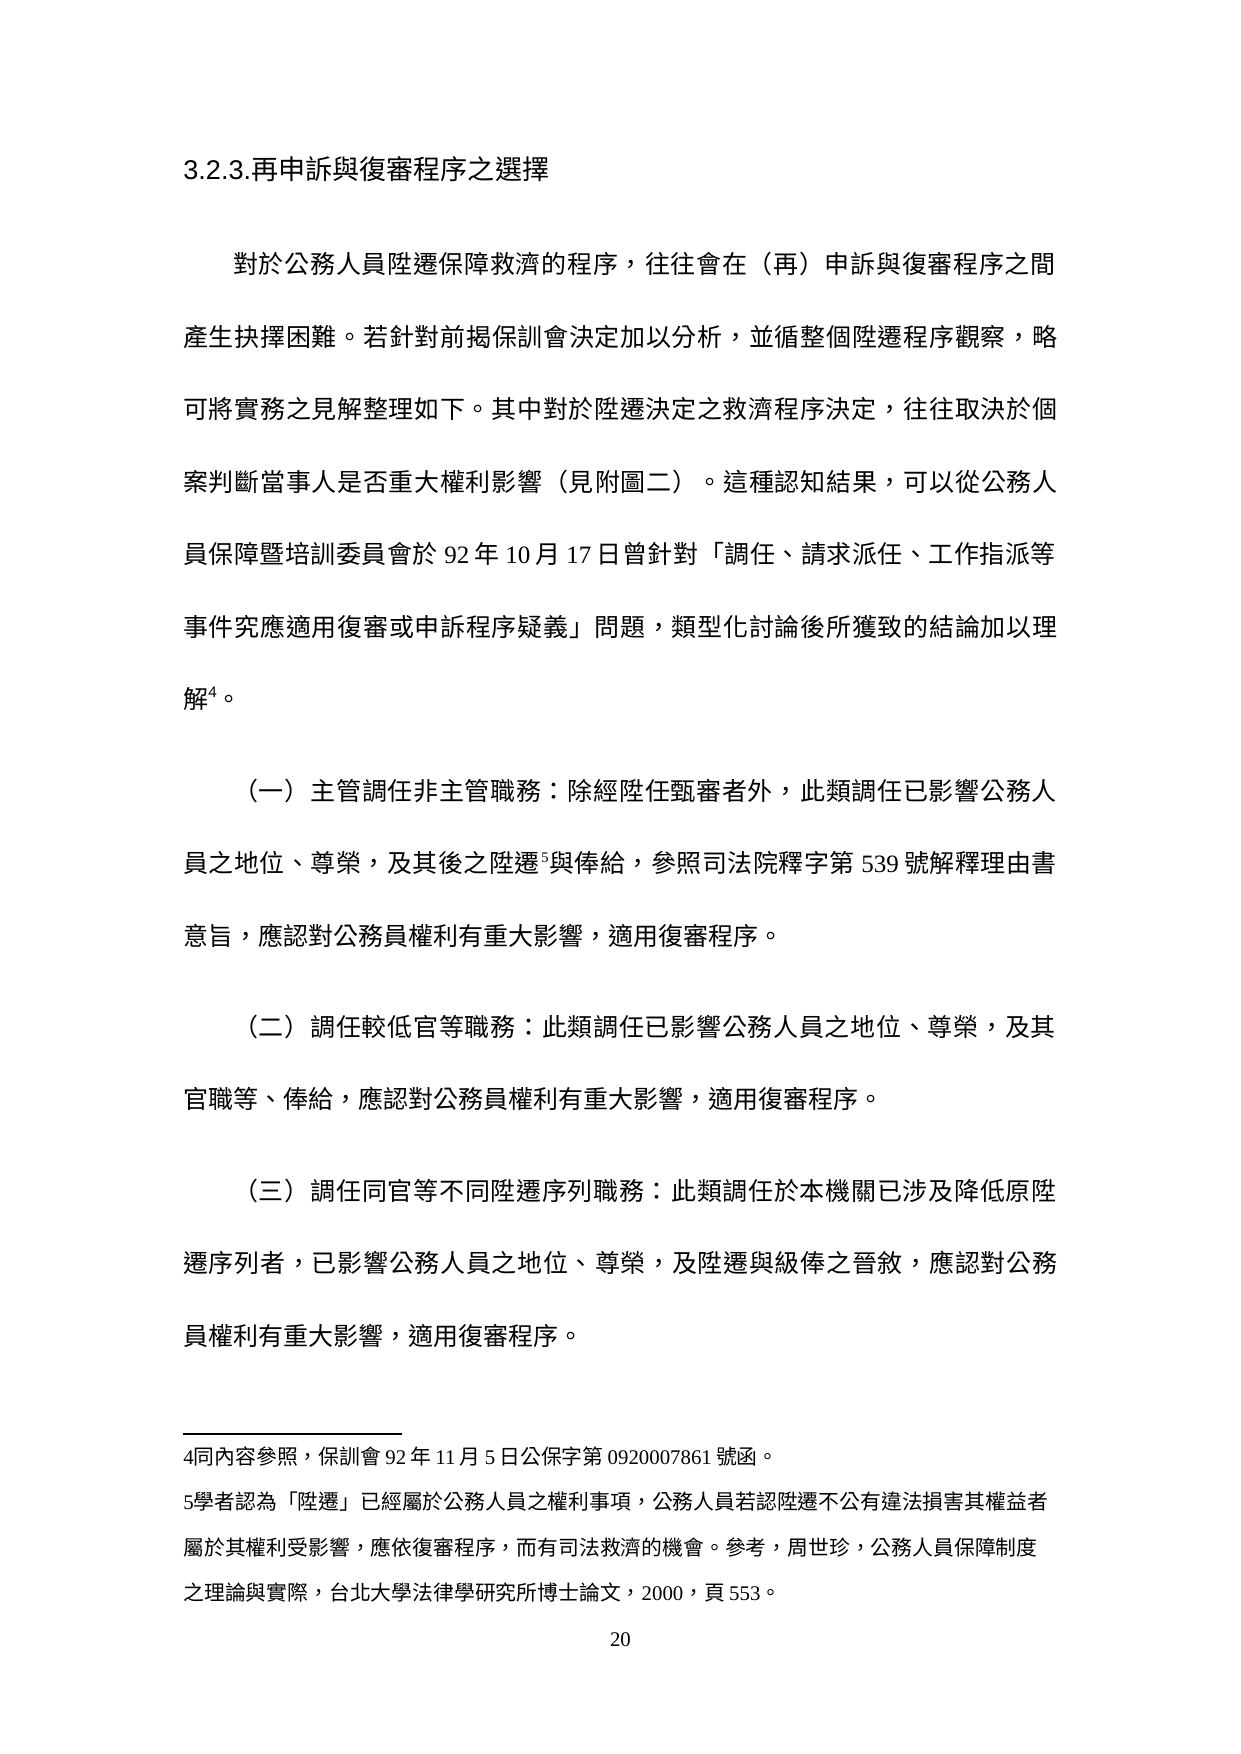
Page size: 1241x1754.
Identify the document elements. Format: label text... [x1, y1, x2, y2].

text （一）主管調任非主管職務：除經陞任甄審者外，此類調任已影響公務人員之地位、尊榮，及其後之陞遷與俸給，參照司法院釋字第539號解釋理由書意旨，應認對公務員權利有重大影響，適用復審程序。 [183, 771, 1057, 952]
text 學者認為「陞遷」已經屬於公務人員之權利事項，公務人員若認陞遷不公有違法損害其權益者屬於其權利受影響，應依復審程序，而有司法救濟的機會。參考，周世珍，公務人員保障制度之理論與實際，台北大學法律學研究所博士論文，2000，頁553。 [183, 1485, 1057, 1606]
text （二）調任較低官等職務：此類調任已影響公務人員之地位、尊榮，及其官職等、俸給，應認對公務員權利有重大影響，適用復審程序。 [183, 1007, 1057, 1116]
text 同內容參照，保訓會92年11月5日公保字第0920007861號函。 [183, 1440, 1057, 1470]
text （三）調任同官等不同陞遷序列職務：此類調任於本機關已涉及降低原陞遷序列者，已影響公務人員之地位、尊榮，及陞遷與級俸之晉敘，應認對公務員權利有重大影響，適用復審程序。 [183, 1171, 1057, 1352]
text 對於公務人員陞遷保障救濟的程序，往往會在（再）申訴與復審程序之間產生抉擇困難。若針對前揭保訓會決定加以分析，並循整個陞遷程序觀察，略可將實務之見解整理如下。其中對於陞遷決定之救濟程序決定，往往取決於個案判斷當事人是否重大權利影響（見附圖二）。這種認知結果，可以從公務人員保障暨培訓委員會於92年10月17日曾針對「調任、請求派任、工作指派等事件究應適用復審或申訴程序疑義」問題，類型化討論後所獲致的結論加以理解。 [183, 245, 1057, 716]
subtitle 3.2.3.再申訴與復審程序之選擇 [183, 148, 1057, 187]
